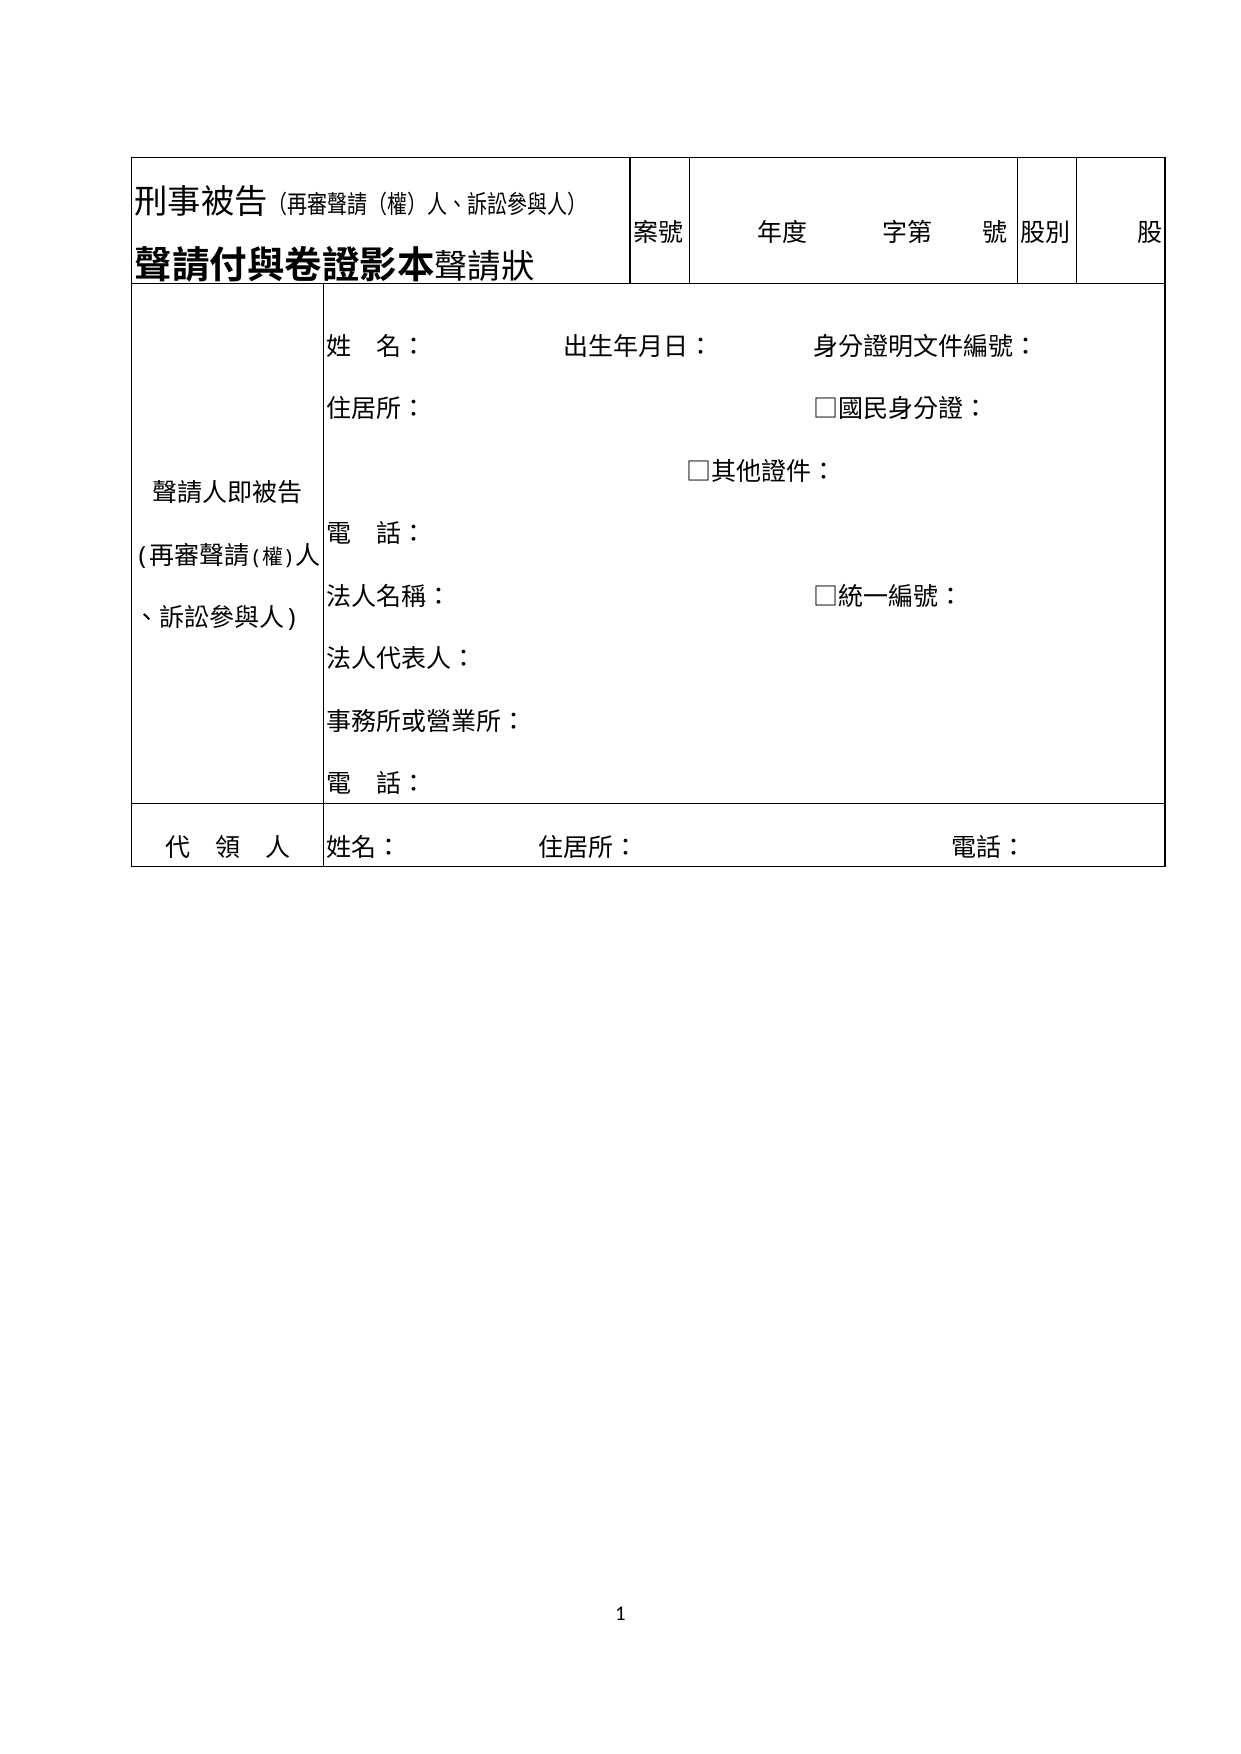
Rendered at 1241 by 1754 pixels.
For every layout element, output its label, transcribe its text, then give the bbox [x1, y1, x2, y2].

table_cell 姓 名： 出生年月日： 身分證明文件編號： 住居所： □國民身分證：__________________ □其他證件 □其他證件： 電 話： 法人名稱： □統一編號： 法人代表人： 事務所或營業所： 電 話： [324, 284, 1164, 802]
table_header 年度 字第 號 [690, 158, 1017, 283]
table_cell 聲請人即被告 (再審聲請(權)人 、訴訟參與人) [132, 284, 323, 802]
table_header 刑事被告（再審聲請（權）人、訴訟參與人） 聲請付與卷證影本聲請狀 [132, 158, 629, 283]
table_header 股 [1077, 158, 1164, 283]
table_cell 代 領 人 [132, 804, 323, 866]
table_cell 姓名： 住居所： 電話： [324, 804, 1164, 866]
table_header 股別 [1018, 158, 1076, 283]
table_header 案號 [631, 158, 689, 283]
